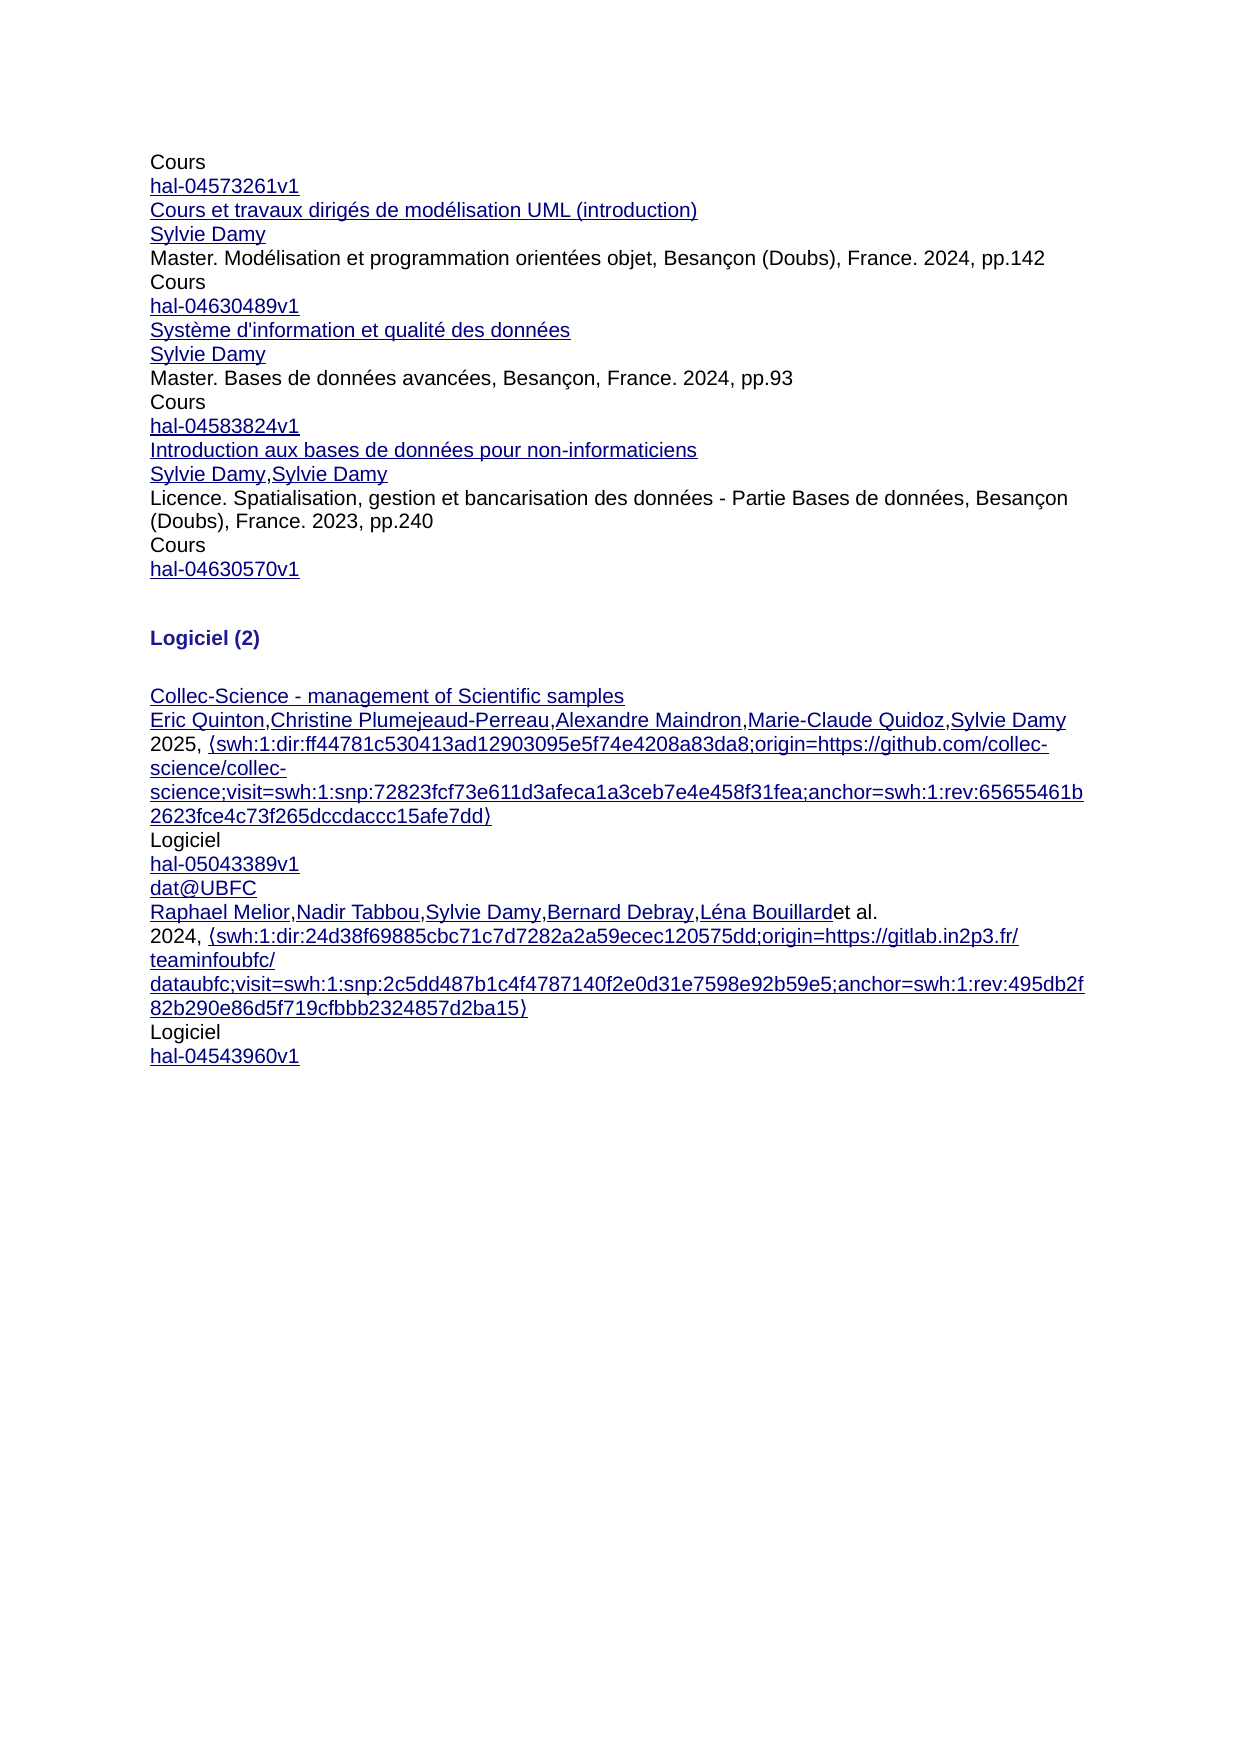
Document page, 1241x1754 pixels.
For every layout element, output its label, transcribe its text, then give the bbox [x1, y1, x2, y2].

table_cell Cours et travaux dirigés de modélisation UML (introduction) Sylvie Damy Master. Modélisation et programmation orientées objet, Besançon (Doubs), France. 2024, pp.142 Cours hal-04630489v1 [150, 198, 1090, 318]
table_cell dat@UBFC Raphael Melior,Nadir Tabbou,Sylvie Damy,Bernard Debray,Léna Bouillardet al. 2024, ⟨swh:1:dir:24d38f69885cbc71c7d7282a2a59ecec120575dd;origin=https://gitlab.in2p3.fr/teaminfoubfc/dataubfc;visit=swh:1:snp:2c5dd487b1c4f4787140f2e0d31e7598e92b59e5;anchor=swh:1:rev:495db2f82b290e86d5f719cfbbb2324857d2ba15⟩ Logiciel hal-04543960v1 [150, 876, 1090, 1068]
table_header Collec-Science - management of Scientific samples Eric Quinton,Christine Plumejeaud-Perreau,Alexandre Maindron,Marie-Claude Quidoz,Sylvie Damy 2025, ⟨swh:1:dir:ff44781c530413ad12903095e5f74e4208a83da8;origin=https://github.com/collec-science/collec-science;visit=swh:1:snp:72823fcf73e611d3afeca1a3ceb7e4e458f31fea;anchor=swh:1:rev:65655461b2623fce4c73f265dccdaccc15afe7dd⟩ Logiciel hal-05043389v1 [150, 684, 1090, 876]
table_cell Introduction aux bases de données pour non-informaticiens Sylvie Damy,Sylvie Damy Licence. Spatialisation, gestion et bancarisation des données - Partie Bases de données, Besançon (Doubs), France. 2023, pp.240 Cours hal-04630570v1 [150, 438, 1090, 581]
subtitle Logiciel (2) [150, 626, 1090, 650]
table_cell Cours hal-04573261v1 [150, 150, 1090, 198]
table_cell Système d'information et qualité des données Sylvie Damy Master. Bases de données avancées, Besançon, France. 2024, pp.93 Cours hal-04583824v1 [150, 318, 1090, 437]
